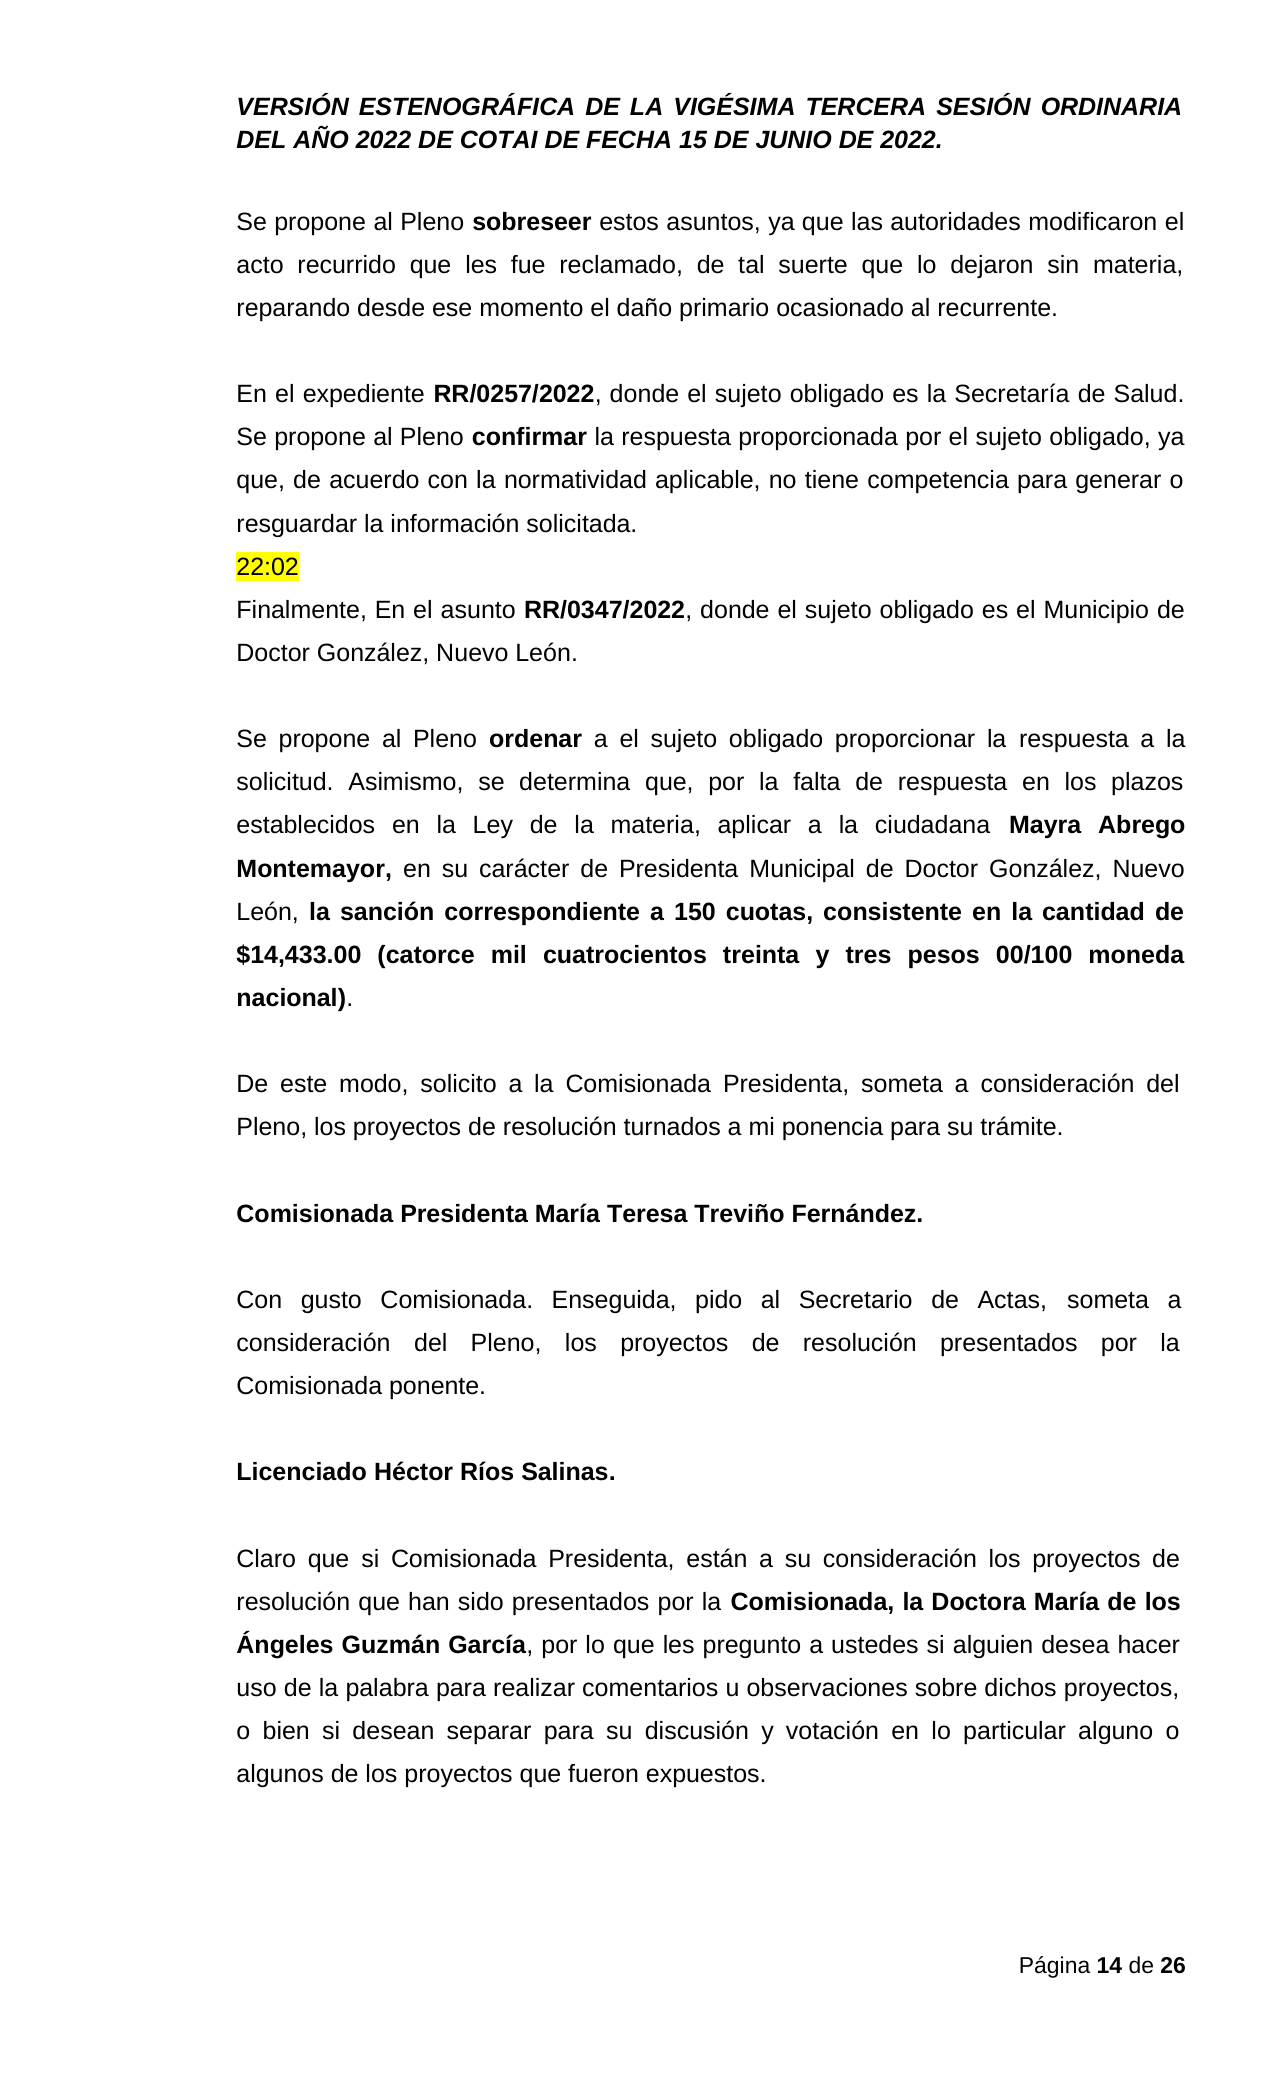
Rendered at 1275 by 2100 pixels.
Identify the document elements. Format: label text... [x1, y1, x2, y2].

text Se propone al Pleno sobreseer estos asuntos, ya que las autoridades modificaron el acto recurrido que les fue reclamado, de tal suerte que lo dejaron sin materia, reparando desde ese momento el daño primario ocasionado al recurrente. [236, 207, 1186, 322]
text Se propone al Pleno ordenar a el sujeto obligado proporcionar la respuesta a la solicitud. Asimismo, se determina que, por la falta de respuesta en los plazos establecidos en la Ley de la materia, aplicar a la ciudadana Mayra Abrego Montemayor, en su carácter de Presidenta Municipal de Doctor González, Nuevo León, la sanción correspondiente a 150 cuotas, consistente en la cantidad de $14,433.00 (catorce mil cuatrocientos treinta y tres pesos 00/100 moneda nacional). [236, 724, 1186, 1012]
text Claro que si Comisionada Presidenta, están a su consideración los proyectos de resolución que han sido presentados por la Comisionada, la Doctora María de los Ángeles Guzmán García, por lo que les pregunto a ustedes si alguien desea hacer uso de la palabra para realizar comentarios u observaciones sobre dichos proyectos, o bien si desean separar para su discusión y votación en lo particular alguno o algunos de los proyectos que fueron expuestos. [236, 1544, 1181, 1788]
text Finalmente, En el asunto RR/0347/2022, donde el sujeto obligado es el Municipio de Doctor González, Nuevo León. [236, 595, 1186, 667]
text 22:02 [236, 552, 1186, 581]
text De este modo, solicito a la Comisionada Presidenta, someta a consideración del Pleno, los proyectos de resolución turnados a mi ponencia para su trámite. [236, 1069, 1181, 1141]
text Licenciado Héctor Ríos Salinas. [236, 1457, 1181, 1486]
text En el expediente RR/0257/2022, donde el sujeto obligado es la Secretaría de Salud. Se propone al Pleno confirmar la respuesta proporcionada por el sujeto obligado, ya que, de acuerdo con la normatividad aplicable, no tiene competencia para generar o resguardar la información solicitada. [236, 379, 1186, 537]
text Con gusto Comisionada. Enseguida, pido al Secretario de Actas, someta a consideración del Pleno, los proyectos de resolución presentados por la Comisionada ponente. [236, 1285, 1181, 1400]
text Comisionada Presidenta María Teresa Treviño Fernández. [236, 1199, 1181, 1227]
